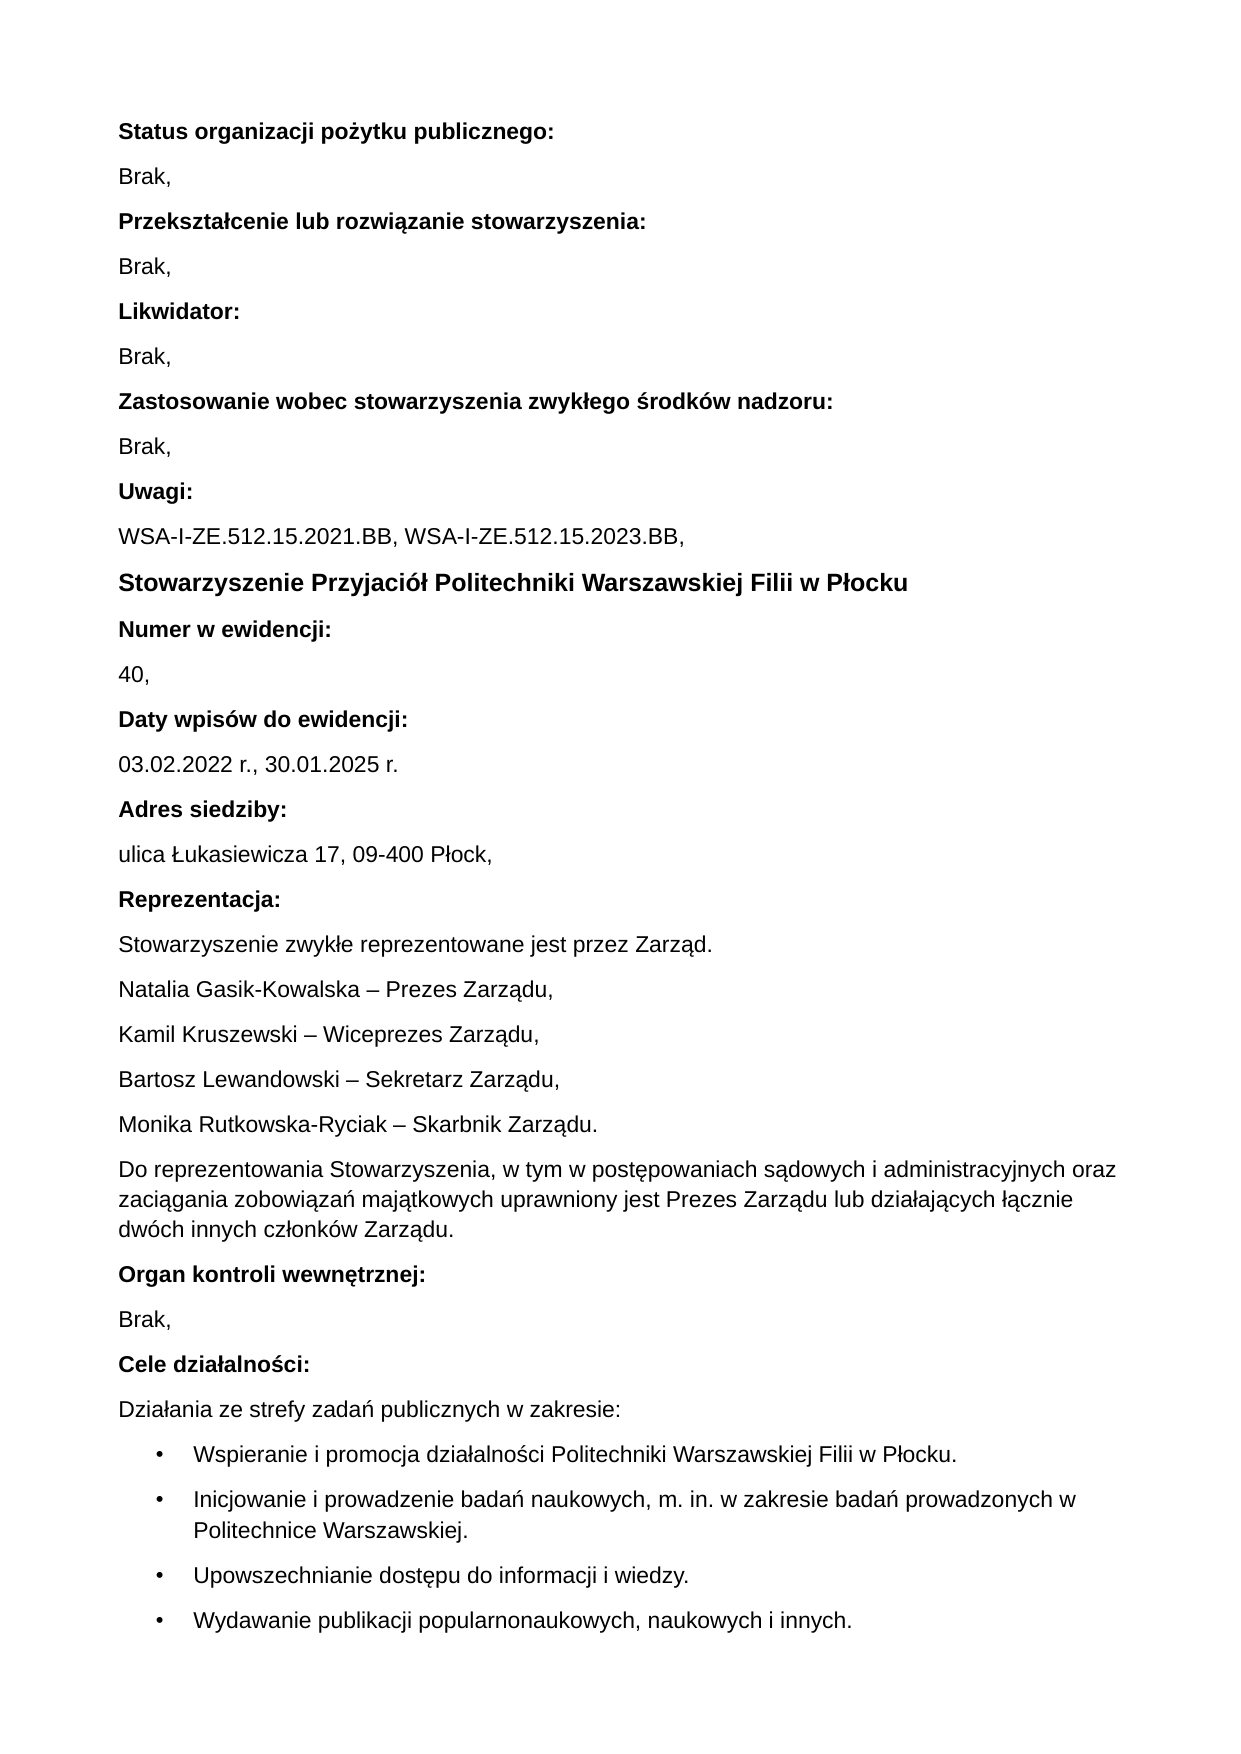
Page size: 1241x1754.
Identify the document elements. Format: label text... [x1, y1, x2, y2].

subtitle Likwidator: [118, 298, 1122, 324]
subtitle Przekształcenie lub rozwiązanie stowarzyszenia: [118, 208, 1122, 234]
text Monika Rutkowska-Ryciak – Skarbnik Zarządu. [118, 1111, 1122, 1137]
text Brak, [118, 1306, 1122, 1333]
subtitle Reprezentacja: [118, 886, 1122, 912]
text Bartosz Lewandowski – Sekretarz Zarządu, [118, 1066, 1122, 1092]
text Do reprezentowania Stowarzyszenia, w tym w postępowaniach sądowych i administracyjnych oraz zaciągania zobowiązań majątkowych uprawniony jest Prezes Zarządu lub działających łącznie dwóch innych członków Zarządu. [118, 1156, 1122, 1243]
subtitle Zastosowanie wobec stowarzyszenia zwykłego środków nadzoru: [118, 388, 1122, 414]
text Natalia Gasik-Kowalska – Prezes Zarządu, [118, 976, 1122, 1002]
text Brak, [118, 343, 1122, 369]
subtitle Cele działalności: [118, 1351, 1122, 1378]
subtitle Organ kontroli wewnętrznej: [118, 1261, 1122, 1288]
list Upowszechnianie dostępu do informacji i wiedzy. [156, 1562, 1122, 1588]
text Stowarzyszenie zwykłe reprezentowane jest przez Zarząd. [118, 931, 1122, 957]
list Inicjowanie i prowadzenie badań naukowych, m. in. w zakresie badań prowadzonych w Politechnice Warszawskiej. [156, 1486, 1122, 1543]
text 40, [118, 661, 1122, 687]
list Wspieranie i promocja działalności Politechniki Warszawskiej Filii w Płocku. [156, 1441, 1122, 1468]
text WSA-I-ZE.512.15.2021.BB, WSA-I-ZE.512.15.2023.BB, [118, 523, 1122, 549]
subtitle Numer w ewidencji: [118, 616, 1122, 642]
list Wydawanie publikacji popularnonaukowych, naukowych i innych. [156, 1607, 1122, 1633]
subtitle Stowarzyszenie Przyjaciół Politechniki Warszawskiej Filii w Płocku [118, 568, 1122, 597]
text ulica Łukasiewicza 17, 09-400 Płock, [118, 841, 1122, 867]
text Działania ze strefy zadań publicznych w zakresie: [118, 1396, 1122, 1423]
subtitle Status organizacji pożytku publicznego: [118, 118, 1122, 144]
subtitle Uwagi: [118, 478, 1122, 504]
subtitle Daty wpisów do ewidencji: [118, 706, 1122, 732]
text Brak, [118, 253, 1122, 279]
subtitle Adres siedziby: [118, 796, 1122, 822]
text Kamil Kruszewski – Wiceprezes Zarządu, [118, 1021, 1122, 1047]
text 03.02.2022 r., 30.01.2025 r. [118, 751, 1122, 777]
text Brak, [118, 433, 1122, 459]
text Brak, [118, 163, 1122, 189]
